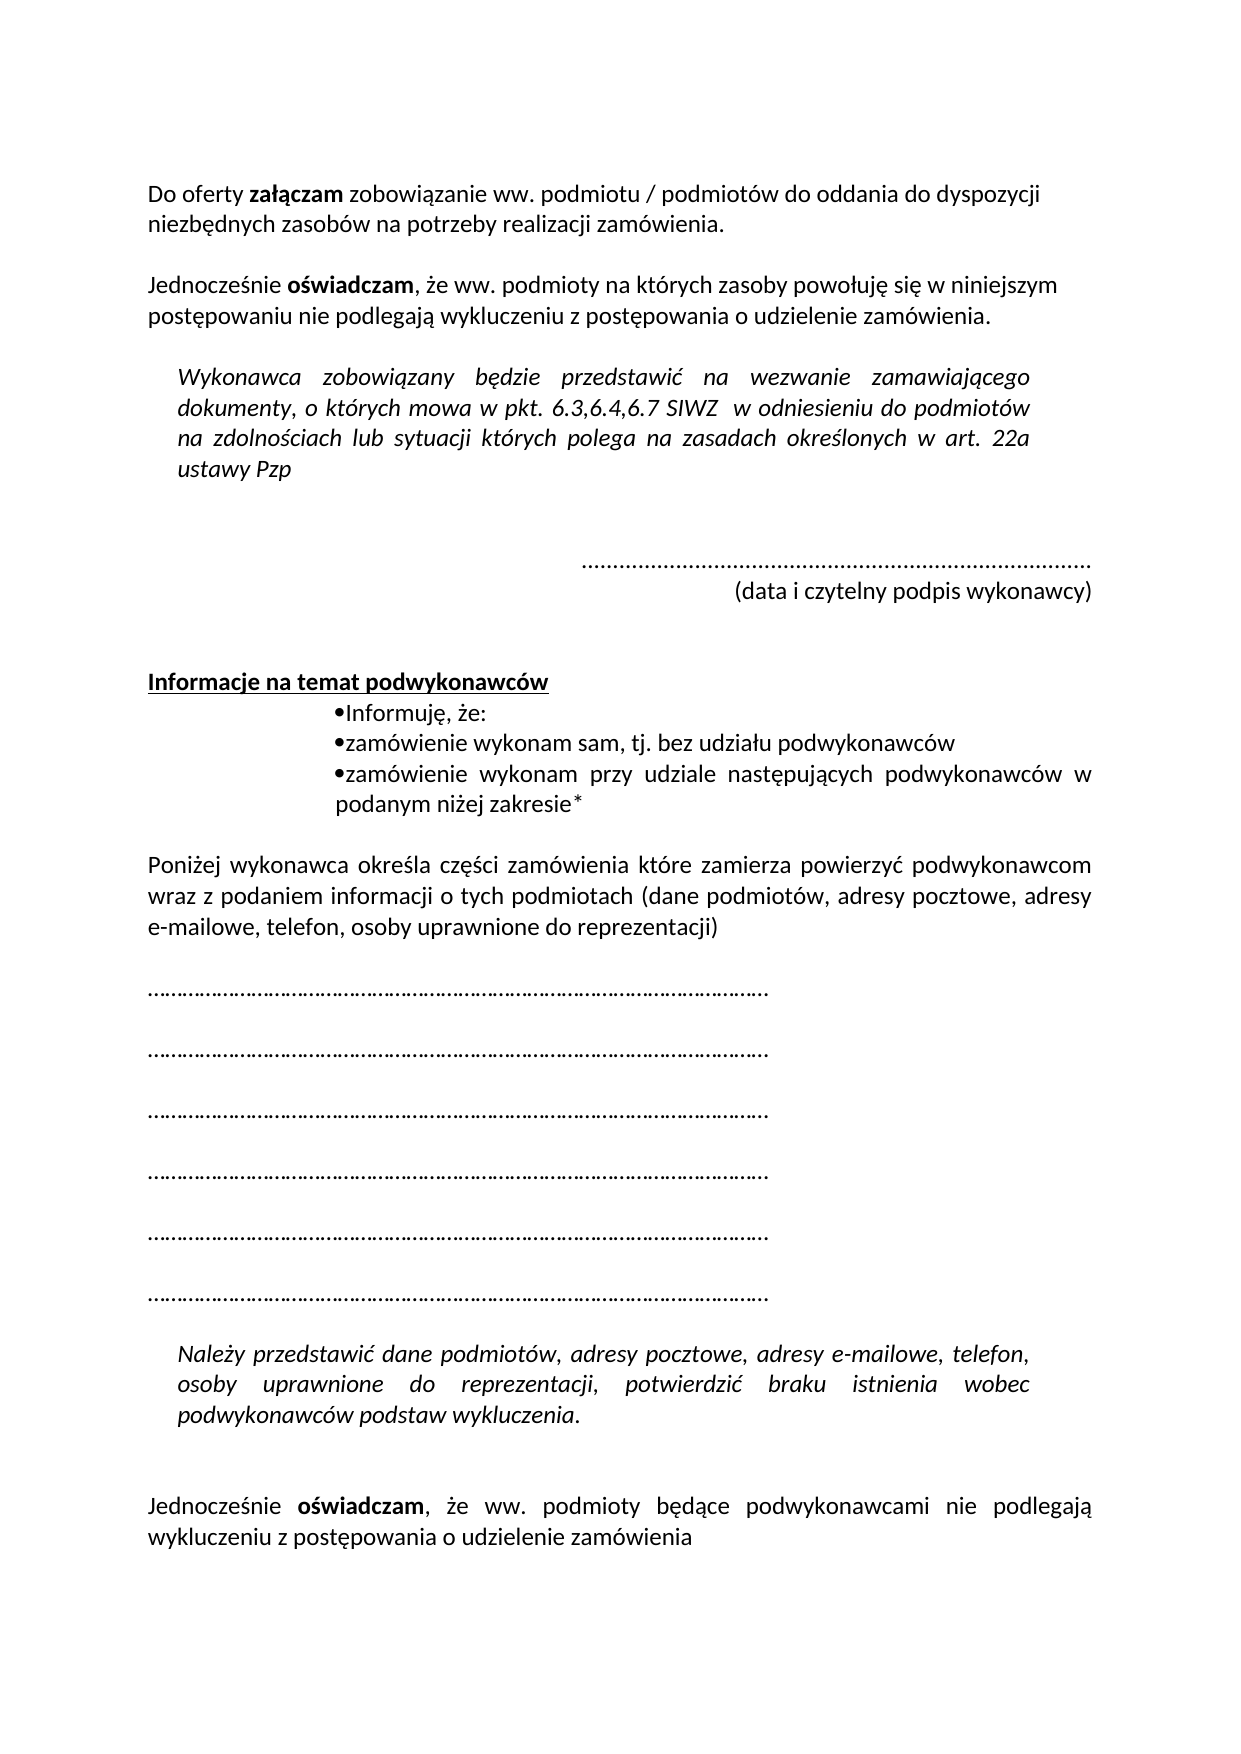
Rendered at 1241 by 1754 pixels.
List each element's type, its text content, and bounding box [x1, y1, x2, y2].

text ……………………………………………………………………………………………… [148, 1155, 1093, 1185]
text ……………………………………………………………………………………………… [148, 1094, 1093, 1124]
text Należy przedstawić dane podmiotów, adresy pocztowe, adresy e-mailowe, telefon, osoby uprawnione do reprezentacji, potwierdzić braku istnienia wobec podwykonawców podstaw wykluczenia. [177, 1338, 1033, 1429]
text ……………………………………………………………………………………………… [148, 1216, 1093, 1246]
text (data i czytelny podpis wykonawcy) [148, 575, 1093, 605]
text Poniżej wykonawca określa części zamówienia które zamierza powierzyć podwykonawcom wraz z podaniem informacji o tych podmiotach (dane podmiotów, adresy pocztowe, adresy e-mailowe, telefon, osoby uprawnione do reprezentacji) [148, 849, 1093, 941]
text ……………………………………………………………………………………………… [148, 1277, 1093, 1307]
text Jednocześnie oświadczam, że ww. podmioty na których zasoby powołuję się w niniejszym postępowaniu nie podlegają wykluczeniu z postępowania o udzielenie zamówienia. [148, 270, 1093, 331]
list zamówienie wykonam sam, tj. bez udziału podwykonawców [335, 727, 1093, 758]
list Informuję, że: [335, 697, 1093, 727]
text Jednocześnie oświadczam, że ww. podmioty będące podwykonawcami nie podlegają wykluczeniu z postępowania o udzielenie zamówienia [148, 1491, 1093, 1552]
text Informacje na temat podwykonawców [148, 666, 1093, 697]
text Wykonawca zobowiązany będzie przedstawić na wezwanie zamawiającego dokumenty, o których mowa w pkt. 6.3,6.4,6.7 SIWZ w odniesieniu do podmiotów na zdolnościach lub sytuacji których polega na zasadach określonych w art. 22a ustawy Pzp [177, 361, 1033, 483]
text ……………………………………………………………………………………………… [148, 972, 1093, 1002]
list zamówienie wykonam przy udziale następujących podwykonawców w podanym niżej zakresie* [335, 758, 1093, 819]
text Do oferty załączam zobowiązanie ww. podmiotu / podmiotów do oddania do dyspozycji niezbędnych zasobów na potrzeby realizacji zamówienia. [148, 178, 1093, 239]
text ................................................................................. [148, 544, 1093, 575]
text ……………………………………………………………………………………………… [148, 1033, 1093, 1063]
